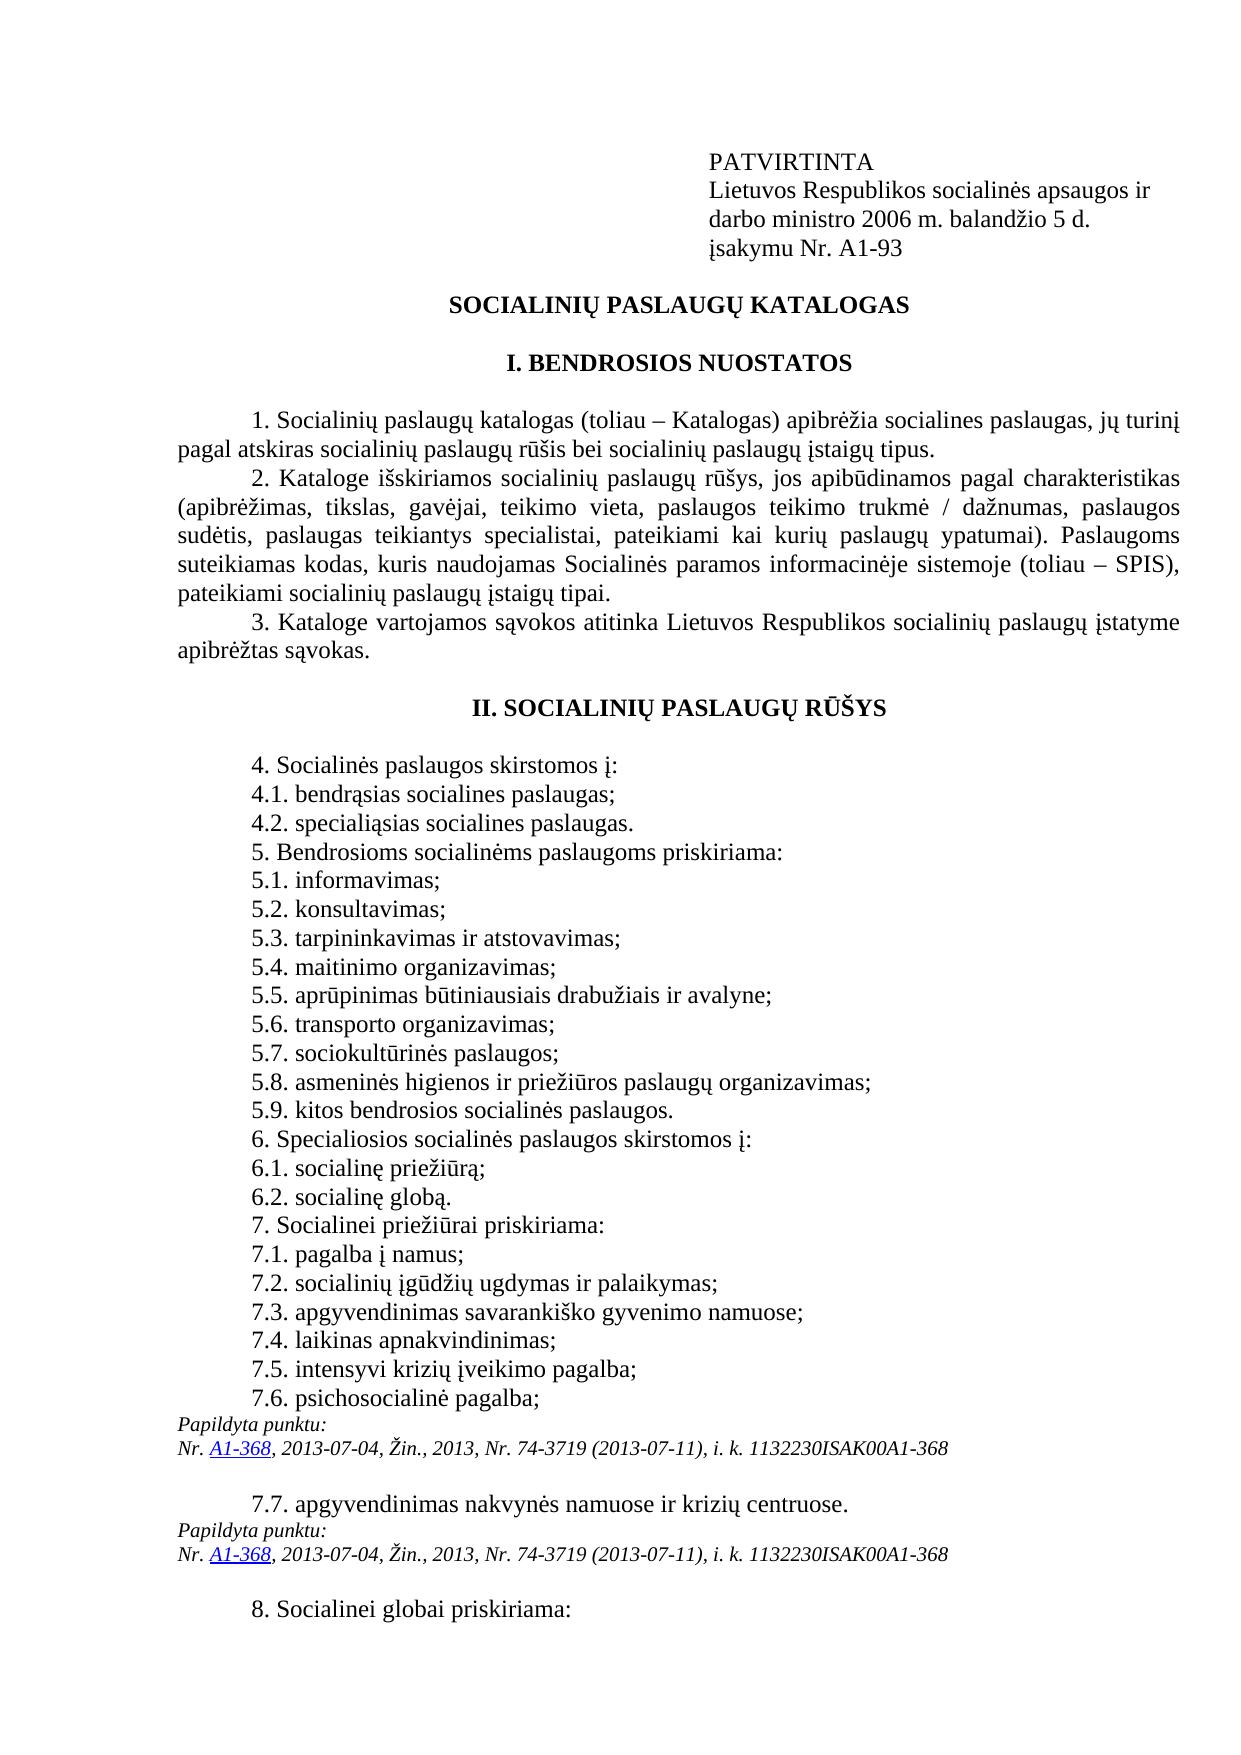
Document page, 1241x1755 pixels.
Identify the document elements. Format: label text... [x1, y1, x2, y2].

text 7.4. laikinas apnakvindinimas; [177, 1326, 1181, 1354]
text Nr. A1-368, 2013-07-04, Žin., 2013, Nr. 74-3719 (2013-07-11), i. k. 1132230ISAK00A1-368 [177, 1542, 1181, 1566]
text 8. Socialinei globai priskiriama: [177, 1594, 1181, 1623]
text 7.2. socialinių įgūdžių ugdymas ir palaikymas; [177, 1268, 1181, 1297]
text Lietuvos Respublikos socialinės apsaugos ir [177, 176, 1181, 204]
text Papildyta punktu: [177, 1412, 1181, 1436]
text 5.6. transporto organizavimas; [177, 1009, 1181, 1038]
text I. BENDROSIOS NUOSTATOS [177, 348, 1181, 377]
text 4.1. bendrąsias socialines paslaugas; [177, 779, 1181, 808]
text PATVIRTINTA [177, 147, 1181, 176]
text 5.3. tarpininkavimas ir atstovavimas; [177, 923, 1181, 952]
text 6.1. socialinę priežiūrą; [177, 1153, 1181, 1182]
text 6.2. socialinę globą. [177, 1182, 1181, 1211]
text darbo ministro 2006 m. balandžio 5 d. [177, 204, 1181, 233]
text 5. Bendrosioms socialinėms paslaugoms priskiriama: [177, 837, 1181, 866]
text Nr. A1-368, 2013-07-04, Žin., 2013, Nr. 74-3719 (2013-07-11), i. k. 1132230ISAK00A1-368 [177, 1436, 1181, 1460]
text 5.2. konsultavimas; [177, 894, 1181, 923]
text 6. Specialiosios socialinės paslaugos skirstomos į: [177, 1124, 1181, 1153]
text įsakymu Nr. A1-93 [177, 233, 1181, 262]
text 5.5. aprūpinimas būtiniausiais drabužiais ir avalyne; [177, 981, 1181, 1009]
text 5.9. kitos bendrosios socialinės paslaugos. [177, 1096, 1181, 1124]
text 4.2. specialiąsias socialines paslaugas. [177, 808, 1181, 837]
text 3. Kataloge vartojamos sąvokos atitinka Lietuvos Respublikos socialinių paslaugų įstatyme apibrėžtas sąvokas. [177, 607, 1181, 664]
text 1. Socialinių paslaugų katalogas (toliau – Katalogas) apibrėžia socialines paslaugas, jų turinį pagal atskiras socialinių paslaugų rūšis bei socialinių paslaugų įstaigų tipus. [177, 406, 1181, 463]
text 7.3. apgyvendinimas savarankiško gyvenimo namuose; [177, 1297, 1181, 1326]
text 5.1. informavimas; [177, 866, 1181, 894]
text 4. Socialinės paslaugos skirstomos į: [177, 751, 1181, 779]
text 5.8. asmeninės higienos ir priežiūros paslaugų organizavimas; [177, 1067, 1181, 1096]
text 7.5. intensyvi krizių įveikimo pagalba; [177, 1354, 1181, 1383]
text Papildyta punktu: [177, 1517, 1181, 1542]
text 7.6. psichosocialinė pagalba; [177, 1383, 1181, 1412]
text 2. Kataloge išskiriamos socialinių paslaugų rūšys, jos apibūdinamos pagal charakteristikas (apibrėžimas, tikslas, gavėjai, teikimo vieta, paslaugos teikimo trukmė / dažnumas, paslaugos sudėtis, paslaugas teikiantys specialistai, pateikiami kai kurių paslaugų ypatumai). Paslaugoms suteikiamas kodas, kuris naudojamas Socialinės paramos informacinėje sistemoje (toliau – SPIS), pateikiami socialinių paslaugų įstaigų tipai. [177, 463, 1181, 607]
text II. SOCIALINIŲ PASLAUGŲ RŪŠYS [177, 693, 1181, 722]
text 7. Socialinei priežiūrai priskiriama: [177, 1211, 1181, 1239]
text 5.4. maitinimo organizavimas; [177, 952, 1181, 981]
text 7.1. pagalba į namus; [177, 1239, 1181, 1268]
text SOCIALINIŲ PASLAUGŲ KATALOGAS [177, 291, 1181, 319]
text 5.7. sociokultūrinės paslaugos; [177, 1038, 1181, 1067]
text 7.7. apgyvendinimas nakvynės namuose ir krizių centruose. [177, 1489, 1181, 1517]
